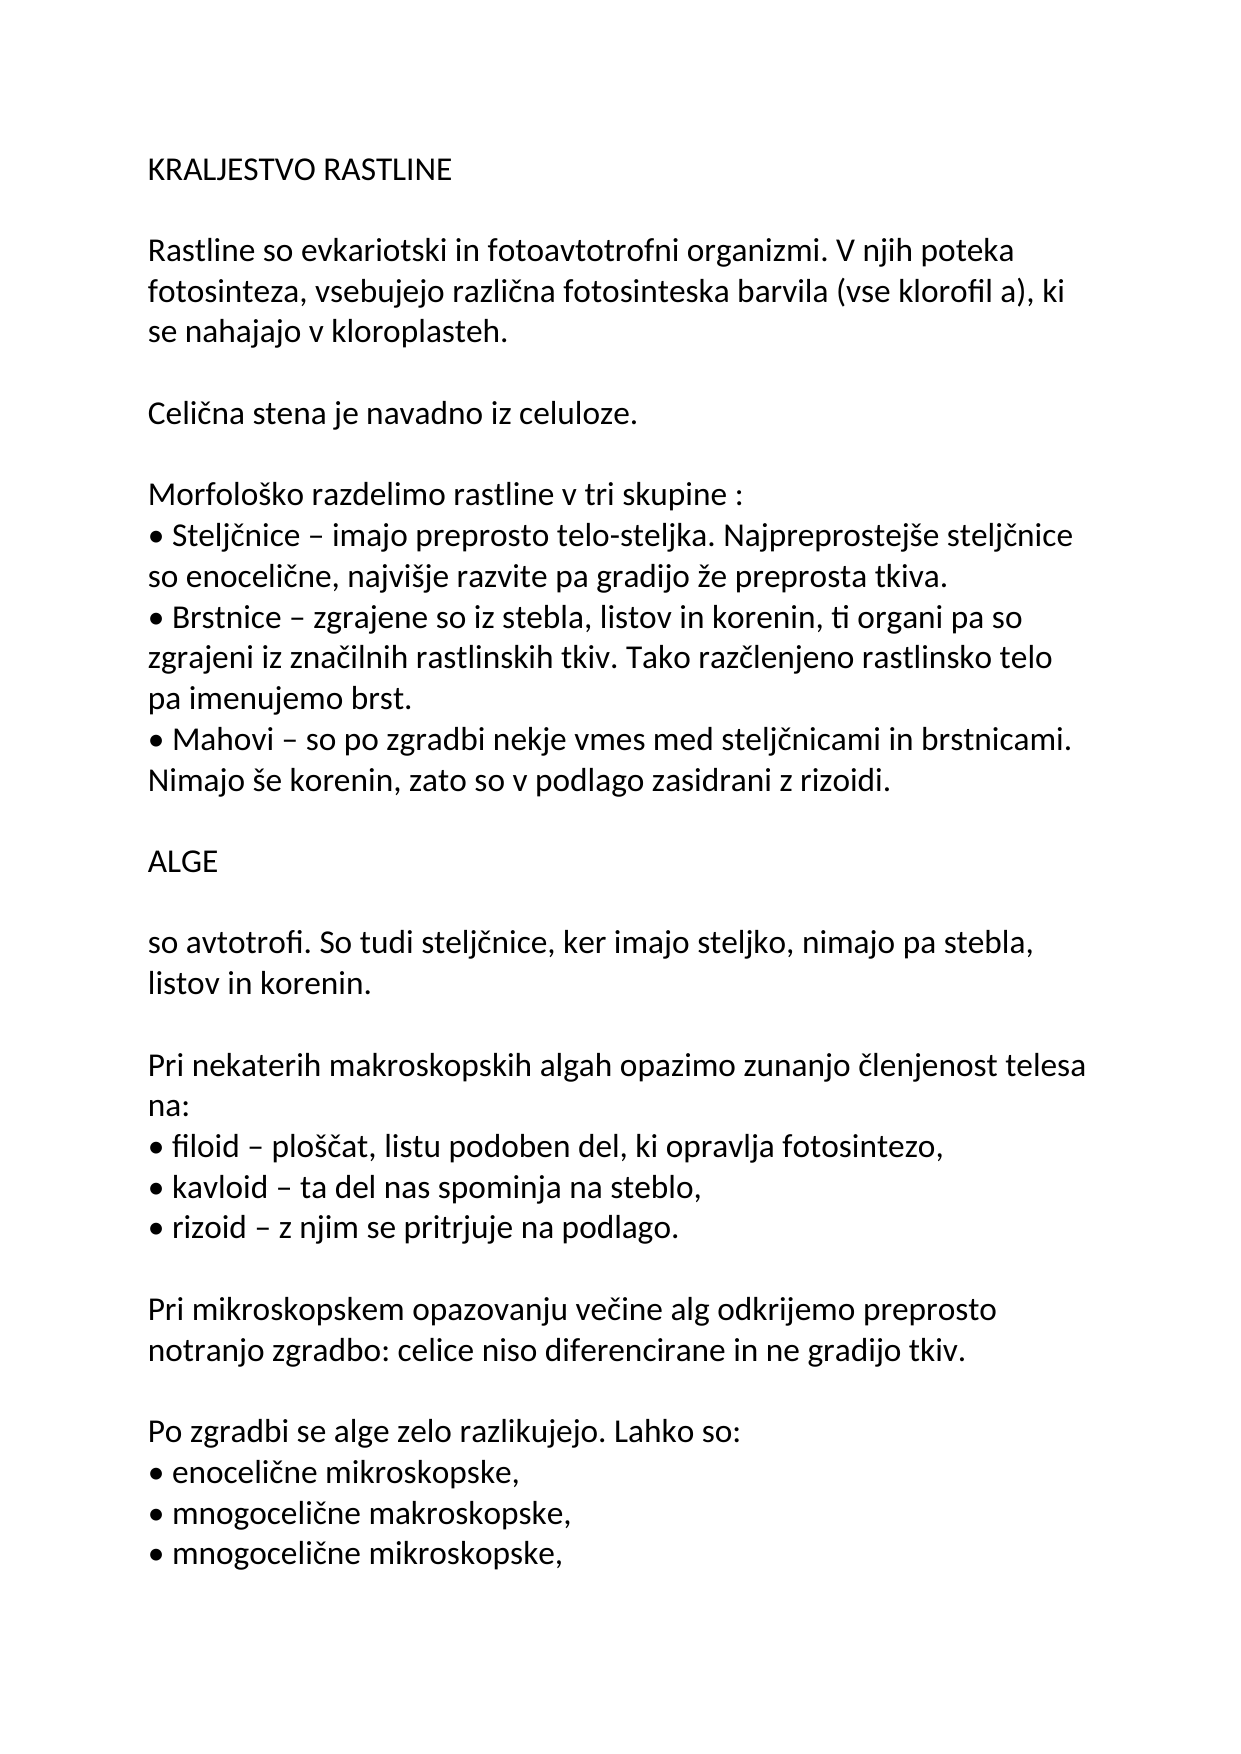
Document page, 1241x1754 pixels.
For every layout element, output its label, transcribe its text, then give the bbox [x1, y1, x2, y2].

text KRALJESTVO RASTLINE Rastline so evkariotski in fotoavtotrofni organizmi. V njih poteka fotosinteza, vsebujejo različna fotosinteska barvila (vse klorofil a), ki se nahajajo v kloroplasteh. Celična stena je navadno iz celuloze. Morfološko razdelimo rastline v tri skupine : • Steljčnice – imajo preprosto telo-steljka. Najpreprostejše steljčnice so enocelične, najvišje razvite pa gradijo že preprosta tkiva. • Brstnice – zgrajene so iz stebla, listov in korenin, ti organi pa so zgrajeni iz značilnih rastlinskih tkiv. Tako razčlenjeno rastlinsko telo pa imenujemo brst. • Mahovi – so po zgradbi nekje vmes med steljčnicami in brstnicami. Nimajo še korenin, zato so v podlago zasidrani z rizoidi. ALGE so avtotrofi. So tudi steljčnice, ker imajo steljko, nimajo pa stebla, listov in korenin. Pri nekaterih makroskopskih algah opazimo zunanjo členjenost telesa na: • filoid – ploščat, listu podoben del, ki opravlja fotosintezo, • kavloid – ta del nas spominja na steblo, • rizoid – z njim se pritrjuje na podlago. Pri mikroskopskem opazovanju večine alg odkrijemo preprosto notranjo zgradbo: celice niso diferencirane in ne gradijo tkiv. Po zgradbi se alge zelo razlikujejo. Lahko so: • enocelične mikroskopske, • mnogocelične makroskopske, • mnogocelične mikroskopske, [148, 148, 1093, 1573]
